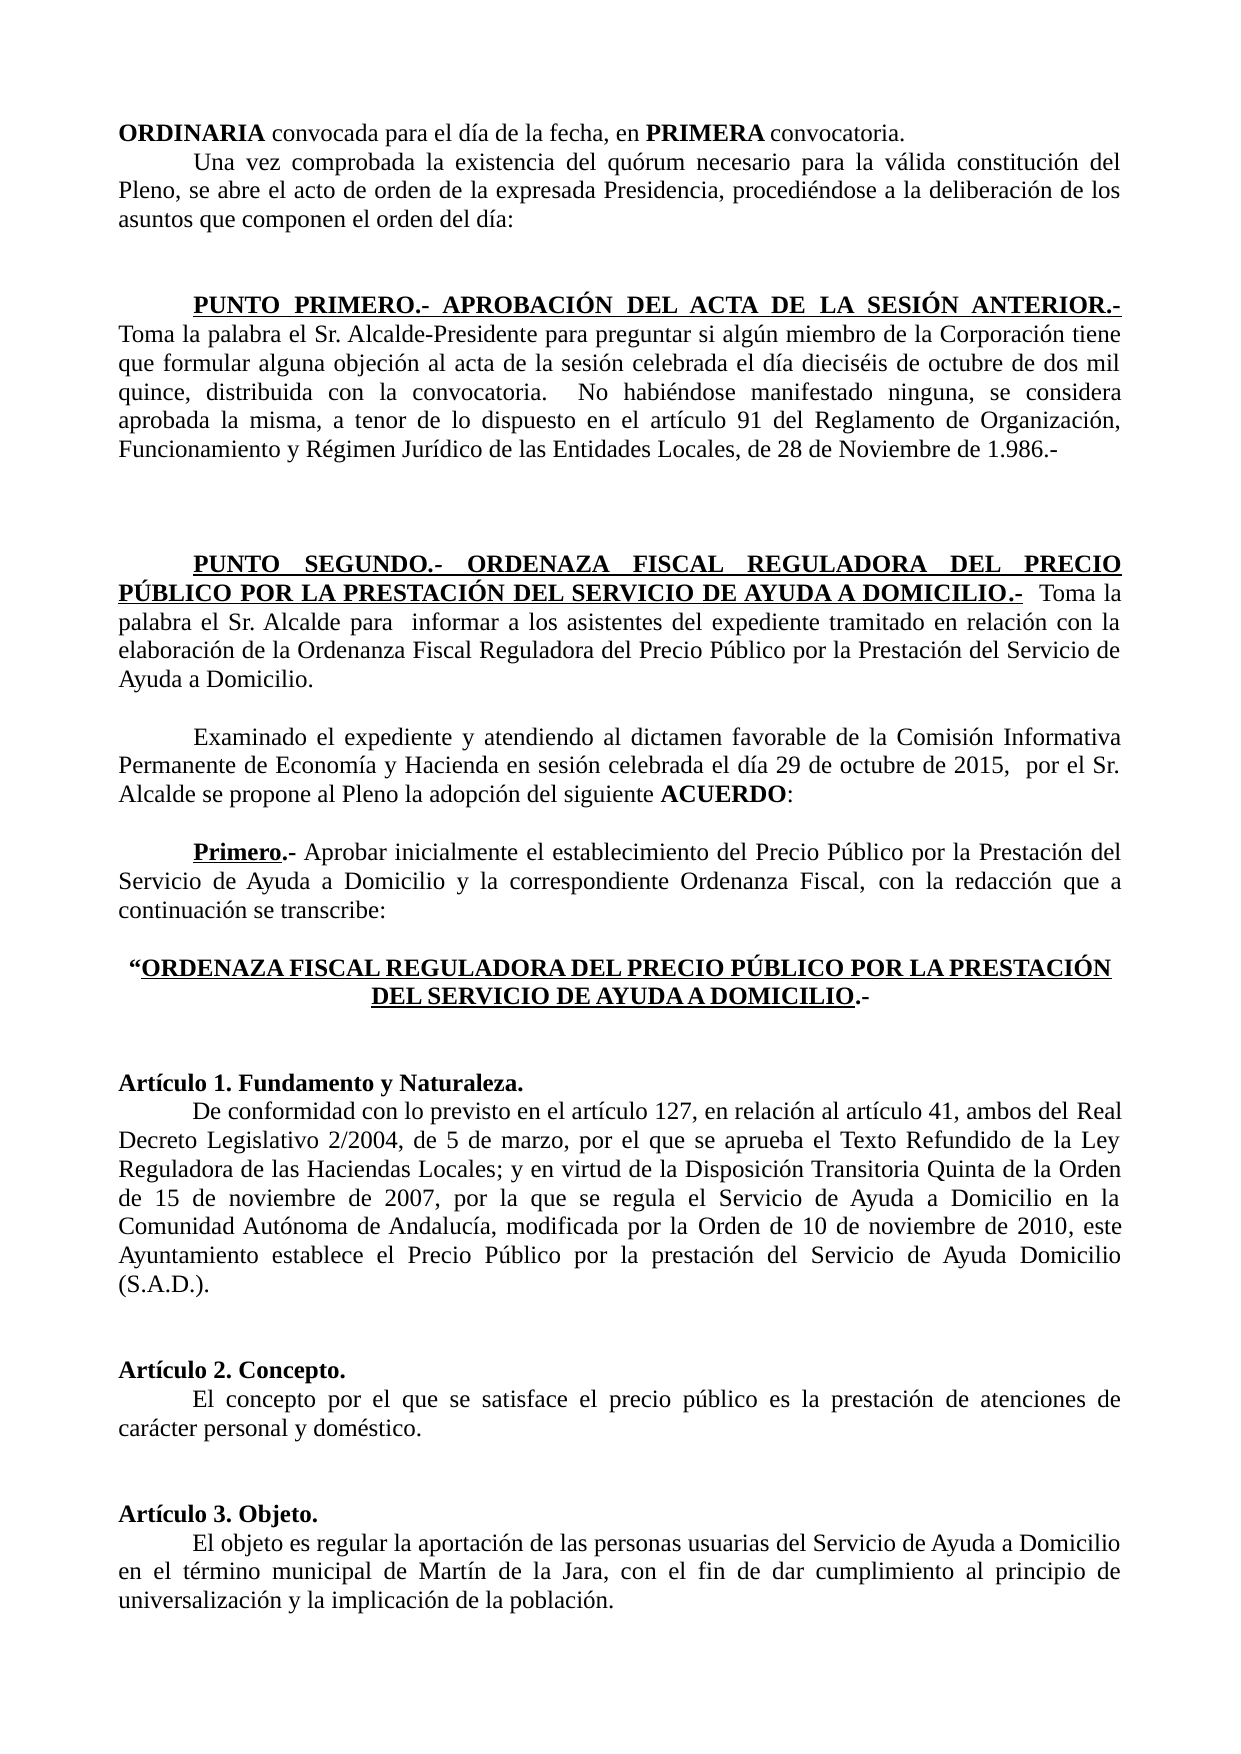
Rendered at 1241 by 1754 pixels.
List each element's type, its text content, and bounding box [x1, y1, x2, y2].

text “ORDENAZA FISCAL REGULADORA DEL PRECIO PÚBLICO POR LA PRESTACIÓN DEL SERVICIO DE AYUDA A DOMICILIO.- [118, 953, 1122, 1010]
text Artículo 2. Concepto. [118, 1355, 1122, 1384]
text De conformidad con lo previsto en el artículo 127, en relación al artículo 41, ambos del Real Decreto Legislativo 2/2004, de 5 de marzo, por el que se aprueba el Texto Refundido de la Ley Reguladora de las Haciendas Locales; y en virtud de la Disposición Transitoria Quinta de la Orden de 15 de noviembre de 2007, por la que se regula el Servicio de Ayuda a Domicilio en la Comunidad Autónoma de Andalucía, modificada por la Orden de 10 de noviembre de 2010, este Ayuntamiento establece el Precio Público por la prestación del Servicio de Ayuda Domicilio (S.A.D.). [118, 1096, 1122, 1298]
text El concepto por el que se satisface el precio público es la prestación de atenciones de carácter personal y doméstico. [118, 1384, 1122, 1441]
text PUNTO SEGUNDO.- ORDENAZA FISCAL REGULADORA DEL PRECIO PÚBLICO POR LA PRESTACIÓN DEL SERVICIO DE AYUDA A DOMICILIO.- Toma la palabra el Sr. Alcalde para informar a los asistentes del expediente tramitado en relación con la elaboración de la Ordenanza Fiscal Reguladora del Precio Público por la Prestación del Servicio de Ayuda a Domicilio. [118, 549, 1122, 693]
text Primero.- Aprobar inicialmente el establecimiento del Precio Público por la Prestación del Servicio de Ayuda a Domicilio y la correspondiente Ordenanza Fiscal, con la redacción que a continuación se transcribe: [118, 837, 1122, 924]
text Examinado el expediente y atendiendo al dictamen favorable de la Comisión Informativa Permanente de Economía y Hacienda en sesión celebrada el día 29 de octubre de 2015, por el Sr. Alcalde se propone al Pleno la adopción del siguiente ACUERDO: [118, 722, 1122, 808]
text Artículo 3. Objeto. [118, 1499, 1122, 1528]
text Artículo 1. Fundamento y Naturaleza. [118, 1068, 1122, 1096]
text ORDINARIA convocada para el día de la fecha, en PRIMERA convocatoria. [118, 118, 1122, 147]
text El objeto es regular la aportación de las personas usuarias del Servicio de Ayuda a Domicilio en el término municipal de Martín de la Jara, con el fin de dar cumplimiento al principio de universalización y la implicación de la población. [118, 1528, 1122, 1614]
text PUNTO PRIMERO.- APROBACIÓN DEL ACTA DE LA SESIÓN ANTERIOR.- Toma la palabra el Sr. Alcalde-Presidente para preguntar si algún miembro de la Corporación tiene que formular alguna objeción al acta de la sesión celebrada el día dieciséis de octubre de dos mil quince, distribuida con la convocatoria. No habiéndose manifestado ninguna, se considera aprobada la misma, a tenor de lo dispuesto en el artículo 91 del Reglamento de Organización, Funcionamiento y Régimen Jurídico de las Entidades Locales, de 28 de Noviembre de 1.986.- [118, 291, 1122, 463]
text Una vez comprobada la existencia del quórum necesario para la válida constitución del Pleno, se abre el acto de orden de la expresada Presidencia, procediéndose a la deliberación de los asuntos que componen el orden del día: [118, 147, 1122, 233]
